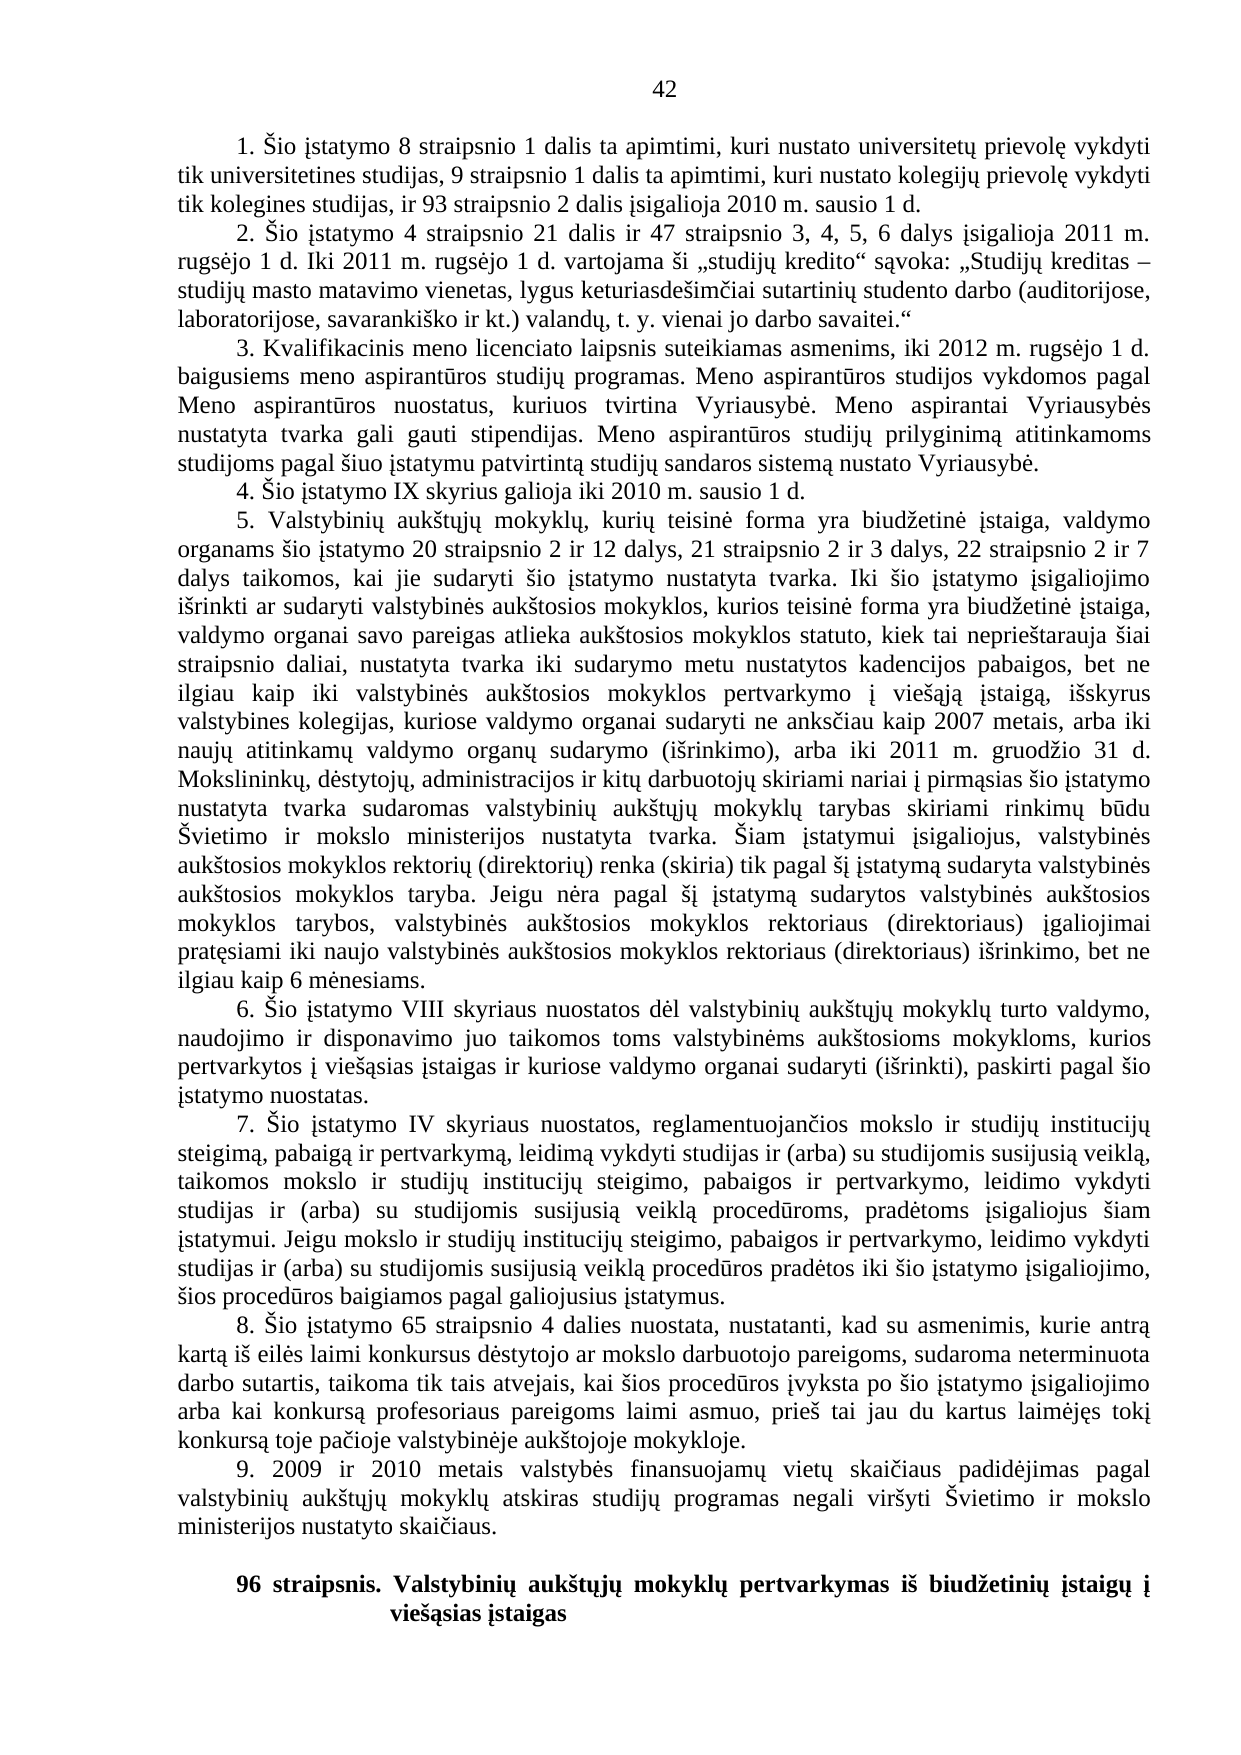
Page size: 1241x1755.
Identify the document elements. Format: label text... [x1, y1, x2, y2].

text 1. Šio įstatymo 8 straipsnio 1 dalis ta apimtimi, kuri nustato universitetų prievolę vykdyti tik universitetines studijas, 9 straipsnio 1 dalis ta apimtimi, kuri nustato kolegijų prievolę vykdyti tik kolegines studijas, ir 93 straipsnio 2 dalis įsigalioja 2010 m. sausio 1 d. [177, 131, 1152, 218]
text 3. Kvalifikacinis meno licenciato laipsnis suteikiamas asmenims, iki 2012 m. rugsėjo 1 d. baigusiems meno aspirantūros studijų programas. Meno aspirantūros studijos vykdomos pagal Meno aspirantūros nuostatus, kuriuos tvirtina Vyriausybė. Meno aspirantai Vyriausybės nustatyta tvarka gali gauti stipendijas. Meno aspirantūros studijų prilyginimą atitinkamoms studijoms pagal šiuo įstatymu patvirtintą studijų sandaros sistemą nustato Vyriausybė. [177, 333, 1152, 476]
text 9. 2009 ir 2010 metais valstybės finansuojamų vietų skaičiaus padidėjimas pagal valstybinių aukštųjų mokyklų atskiras studijų programas negali viršyti Švietimo ir mokslo ministerijos nustatyto skaičiaus. [177, 1454, 1152, 1540]
text 8. Šio įstatymo 65 straipsnio 4 dalies nuostata, nustatanti, kad su asmenimis, kurie antrą kartą iš eilės laimi konkursus dėstytojo ar mokslo darbuotojo pareigoms, sudaroma neterminuota darbo sutartis, taikoma tik tais atvejais, kai šios procedūros įvyksta po šio įstatymo įsigaliojimo arba kai konkursą profesoriaus pareigoms laimi asmuo, prieš tai jau du kartus laimėjęs tokį konkursą toje pačioje valstybinėje aukštojoje mokykloje. [177, 1310, 1152, 1454]
text 2. Šio įstatymo 4 straipsnio 21 dalis ir 47 straipsnio 3, 4, 5, 6 dalys įsigalioja 2011 m. rugsėjo 1 d. Iki 2011 m. rugsėjo 1 d. vartojama ši „studijų kredito“ sąvoka: „Studijų kreditas – studijų masto matavimo vienetas, lygus keturiasdešimčiai sutartinių studento darbo (auditorijose, laboratorijose, savarankiško ir kt.) valandų, t. y. vienai jo darbo savaitei.“ [177, 218, 1152, 333]
text 7. Šio įstatymo IV skyriaus nuostatos, reglamentuojančios mokslo ir studijų institucijų steigimą, pabaigą ir pertvarkymą, leidimą vykdyti studijas ir (arba) su studijomis susijusią veiklą, taikomos mokslo ir studijų institucijų steigimo, pabaigos ir pertvarkymo, leidimo vykdyti studijas ir (arba) su studijomis susijusią veiklą procedūroms, pradėtoms įsigaliojus šiam įstatymui. Jeigu mokslo ir studijų institucijų steigimo, pabaigos ir pertvarkymo, leidimo vykdyti studijas ir (arba) su studijomis susijusią veiklą procedūros pradėtos iki šio įstatymo įsigaliojimo, šios procedūros baigiamos pagal galiojusius įstatymus. [177, 1109, 1152, 1310]
text 4. Šio įstatymo IX skyrius galioja iki 2010 m. sausio 1 d. [177, 476, 1152, 505]
text 6. Šio įstatymo VIII skyriaus nuostatos dėl valstybinių aukštųjų mokyklų turto valdymo, naudojimo ir disponavimo juo taikomos toms valstybinėms aukštosioms mokykloms, kurios pertvarkytos į viešąsias įstaigas ir kuriose valdymo organai sudaryti (išrinkti), paskirti pagal šio įstatymo nuostatas. [177, 994, 1152, 1109]
text 5. Valstybinių aukštųjų mokyklų, kurių teisinė forma yra biudžetinė įstaiga, valdymo organams šio įstatymo 20 straipsnio 2 ir 12 dalys, 21 straipsnio 2 ir 3 dalys, 22 straipsnio 2 ir 7 dalys taikomos, kai jie sudaryti šio įstatymo nustatyta tvarka. Iki šio įstatymo įsigaliojimo išrinkti ar sudaryti valstybinės aukštosios mokyklos, kurios teisinė forma yra biudžetinė įstaiga, valdymo organai savo pareigas atlieka aukštosios mokyklos statuto, kiek tai neprieštarauja šiai straipsnio daliai, nustatyta tvarka iki sudarymo metu nustatytos kadencijos pabaigos, bet ne ilgiau kaip iki valstybinės aukštosios mokyklos pertvarkymo į viešąją įstaigą, išskyrus valstybines kolegijas, kuriose valdymo organai sudaryti ne anksčiau kaip 2007 metais, arba iki naujų atitinkamų valdymo organų sudarymo (išrinkimo), arba iki 2011 m. gruodžio 31 d. Mokslininkų, dėstytojų, administracijos ir kitų darbuotojų skiriami nariai į pirmąsias šio įstatymo nustatyta tvarka sudaromas valstybinių aukštųjų mokyklų tarybas skiriami rinkimų būdu Švietimo ir mokslo ministerijos nustatyta tvarka. Šiam įstatymui įsigaliojus, valstybinės aukštosios mokyklos rektorių (direktorių) renka (skiria) tik pagal šį įstatymą sudaryta valstybinės aukštosios mokyklos taryba. Jeigu nėra pagal šį įstatymą sudarytos valstybinės aukštosios mokyklos tarybos, valstybinės aukštosios mokyklos rektoriaus (direktoriaus) įgaliojimai pratęsiami iki naujo valstybinės aukštosios mokyklos rektoriaus (direktoriaus) išrinkimo, bet ne ilgiau kaip 6 mėnesiams. [177, 505, 1152, 994]
text 96 straipsnis. Valstybinių aukštųjų mokyklų pertvarkymas iš biudžetinių įstaigų į viešąsias įstaigas [236, 1569, 1152, 1626]
